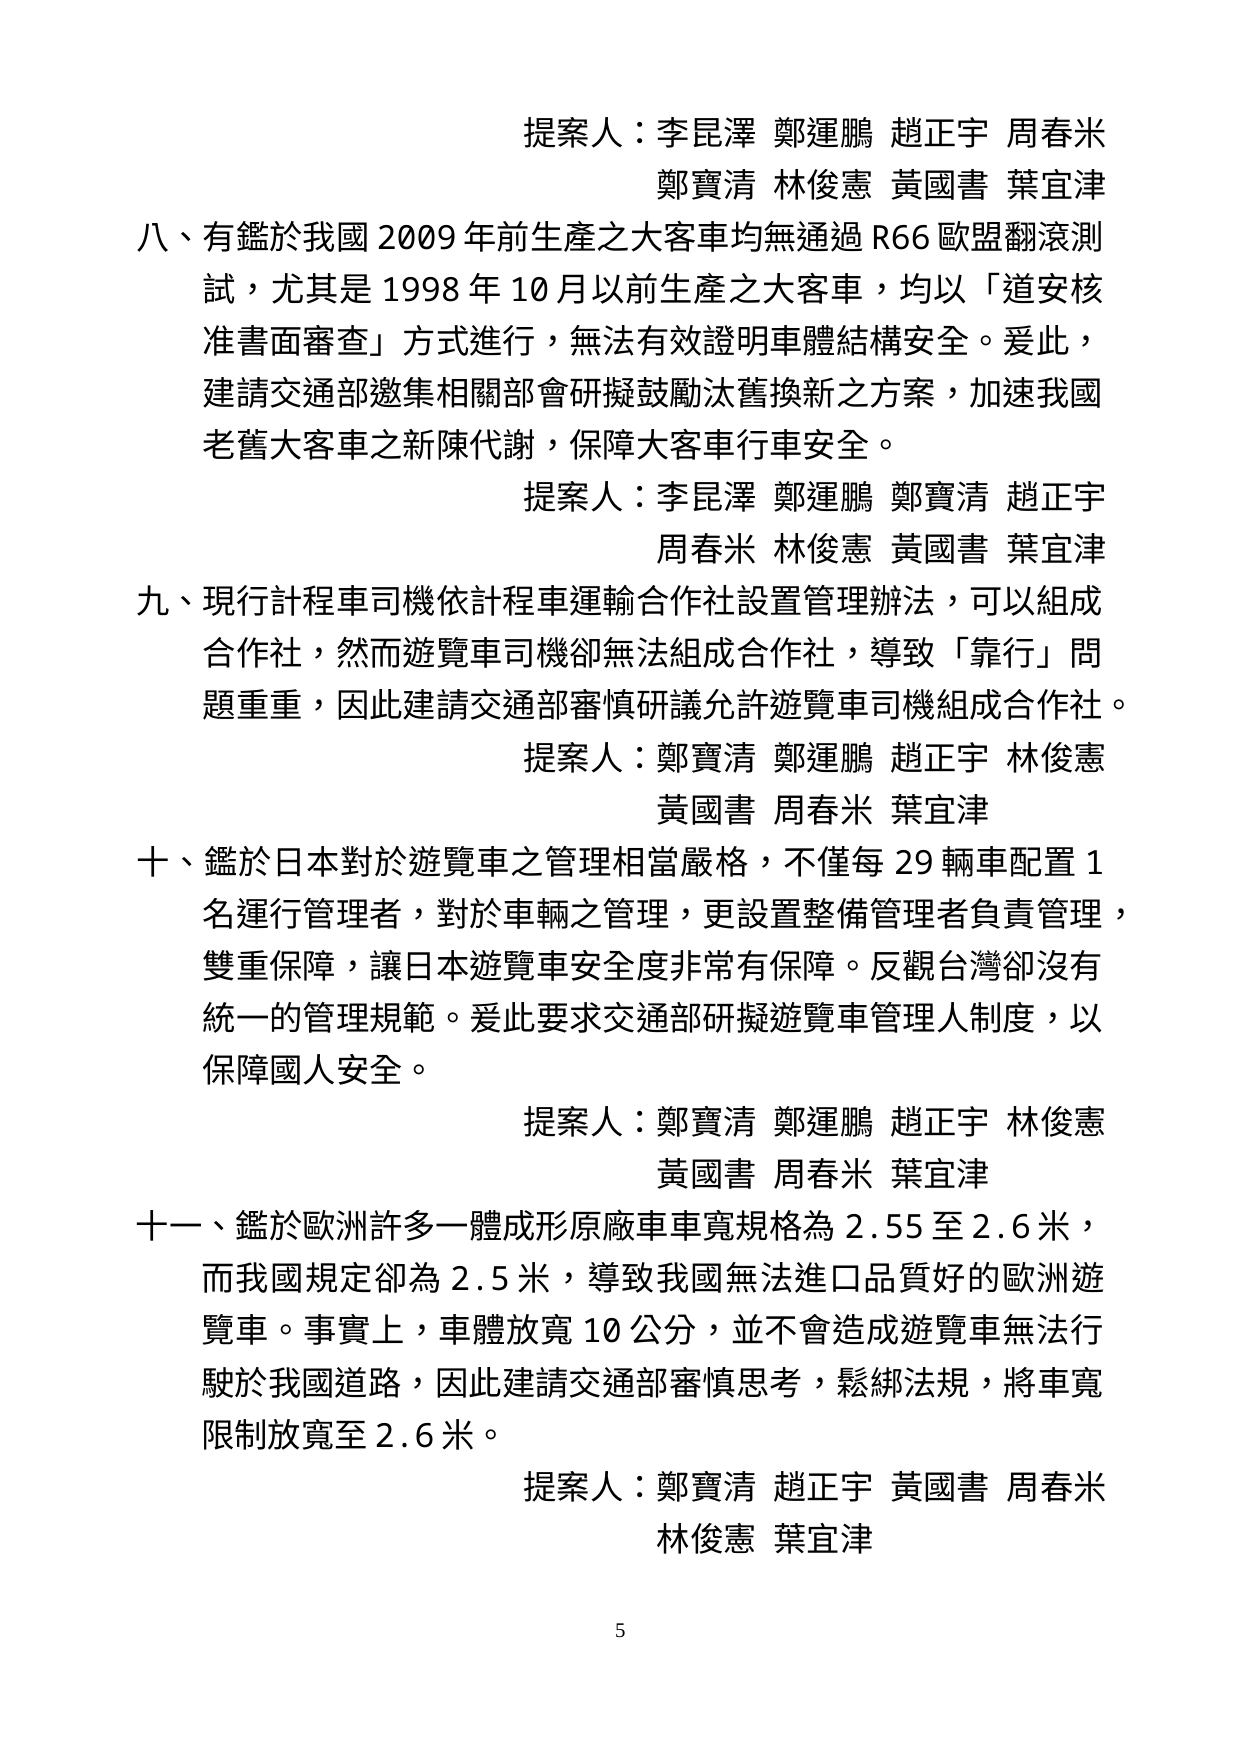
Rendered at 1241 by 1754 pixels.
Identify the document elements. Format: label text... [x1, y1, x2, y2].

text 八、有鑑於我國2009年前生產之大客車均無通過R66歐盟翻滾測試，尤其是1998年10月以前生產之大客車，均以「道安核准書面審查」方式進行，無法有效證明車體結構安全。爰此，建請交通部邀集相關部會研擬鼓勵汰舊換新之方案，加速我國老舊大客車之新陳代謝，保障大客車行車安全。 [136, 207, 1104, 468]
text 九、現行計程車司機依計程車運輸合作社設置管理辦法，可以組成合作社，然而遊覽車司機卻無法組成合作社，導致「靠行」問題重重，因此建請交通部審慎研議允許遊覽車司機組成合作社。 [136, 572, 1104, 728]
text 十一、鑑於歐洲許多一體成形原廠車車寬規格為2.55至2.6米，而我國規定卻為2.5米，導致我國無法進口品質好的歐洲遊覽車。事實上，車體放寬10公分，並不會造成遊覽車無法行駛於我國道路，因此建請交通部審慎思考，鬆綁法規，將車寬限制放寬至2.6米。 [136, 1197, 1104, 1457]
text 十、鑑於日本對於遊覽車之管理相當嚴格，不僅每29輛車配置1名運行管理者，對於車輛之管理，更設置整備管理者負責管理，雙重保障，讓日本遊覽車安全度非常有保障。反觀台灣卻沒有統一的管理規範。爰此要求交通部研擬遊覽車管理人制度，以保障國人安全。 [136, 832, 1104, 1093]
text 提案人：李昆澤 鄭運鵬 鄭寶清 趙正宇周春米 林俊憲 黃國書 葉宜津 [523, 468, 1117, 572]
text 提案人：鄭寶清 鄭運鵬 趙正宇 林俊憲黃國書 周春米 葉宜津 [523, 1093, 1117, 1197]
text 提案人：李昆澤 鄭運鵬 趙正宇 周春米鄭寶清 林俊憲 黃國書 葉宜津 [523, 103, 1117, 207]
text 提案人：鄭寶清 趙正宇 黃國書 周春米林俊憲 葉宜津 [523, 1457, 1117, 1562]
text 提案人：鄭寶清 鄭運鵬 趙正宇 林俊憲黃國書 周春米 葉宜津 [523, 728, 1117, 832]
